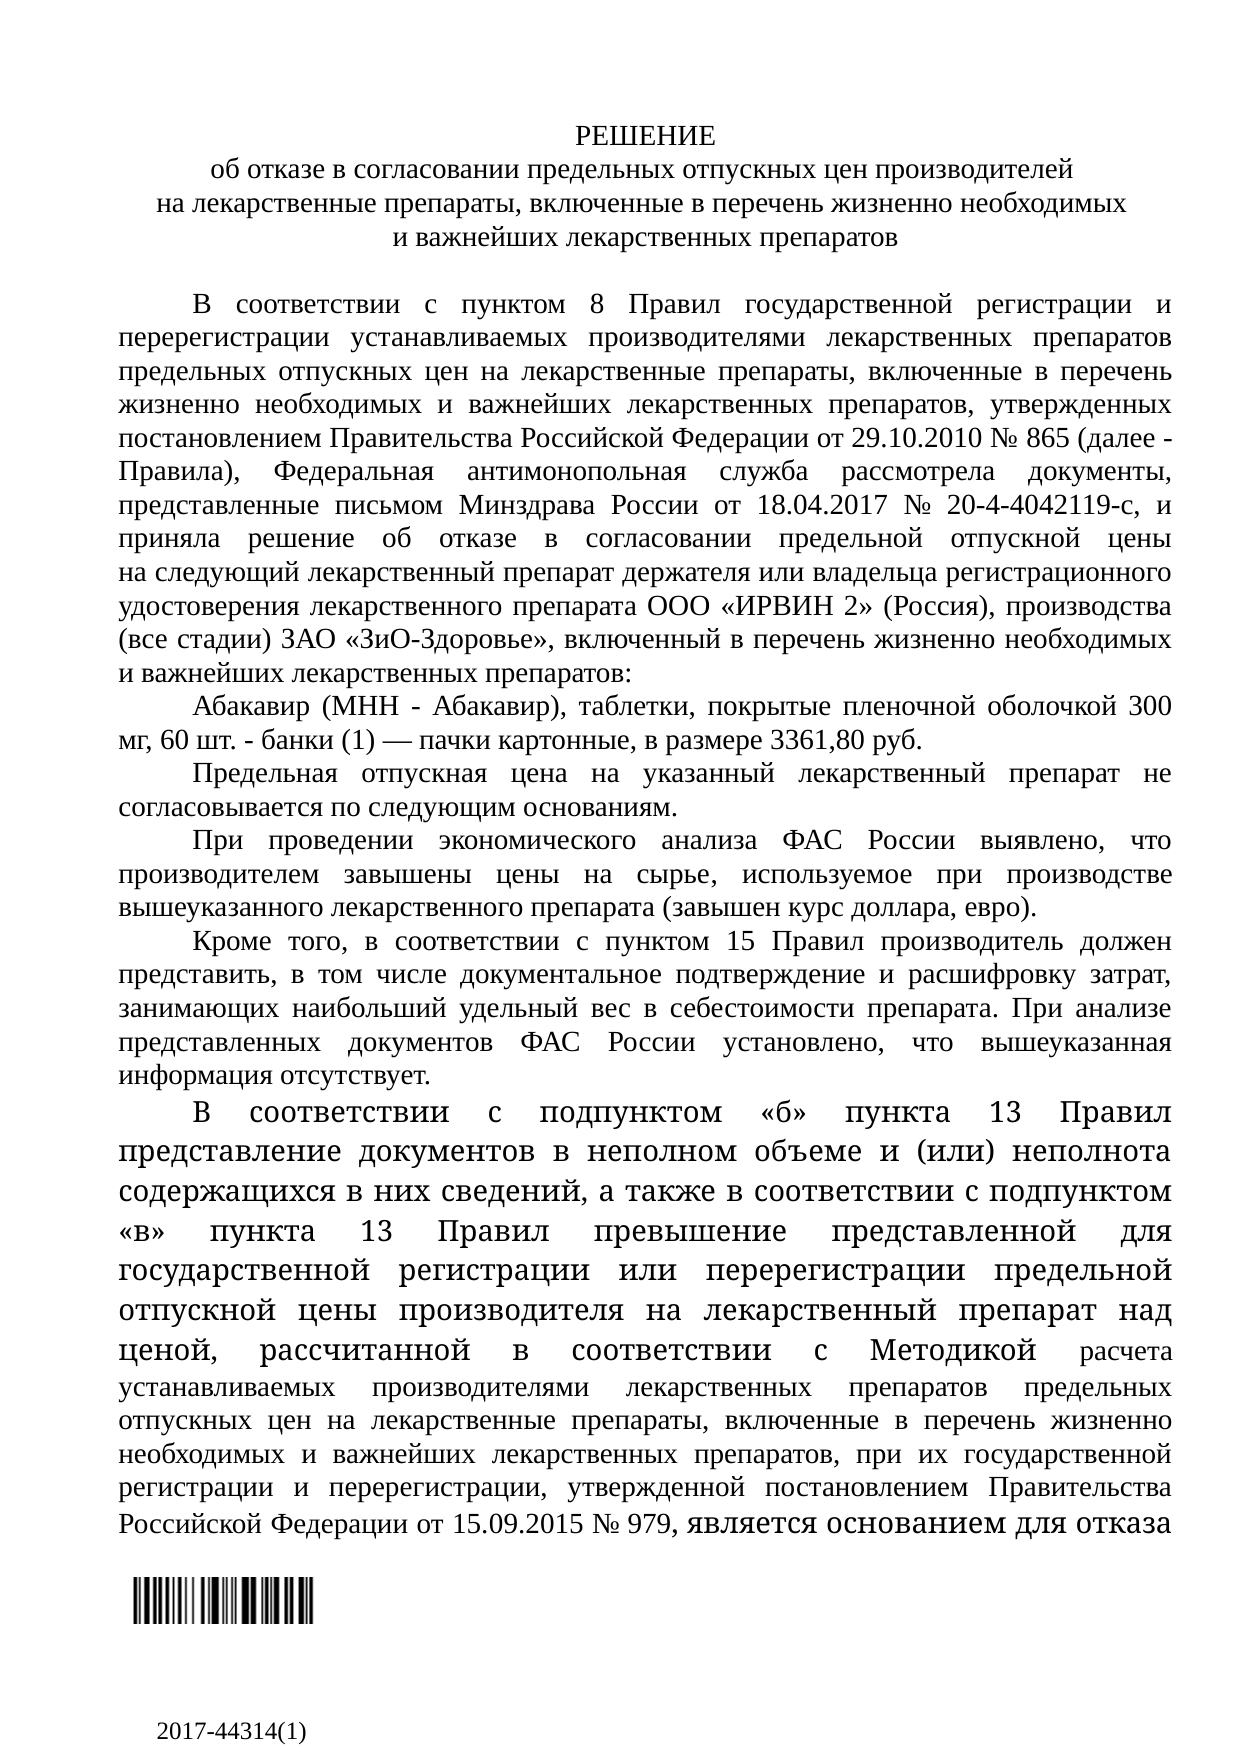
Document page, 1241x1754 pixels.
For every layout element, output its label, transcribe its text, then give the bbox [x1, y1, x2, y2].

text Предельная отпускная цена на указанный лекарственный препарат не согласовывается по следующим основаниям. [118, 755, 1173, 822]
text При проведении экономического анализа ФАС России выявлено, что производителем завышены цены на сырье, используемое при производстве вышеуказанного лекарственного препарата (завышен курс доллара, евро). [118, 822, 1173, 923]
text В соответствии с подпунктом «б» пункта 13 Правил представление документов в неполном объеме и (или) неполнота содержащихся в них сведений, а также в соответствии с подпунктом «в» пункта 13 Правил превышение представленной для государственной регистрации или перерегистрации предельной отпускной цены производителя на лекарственный препарат над ценой, рассчитанной в соответствии с Методикой расчета устанавливаемых производителями лекарственных препаратов предельных отпускных цен на лекарственные препараты, включенные в перечень жизненно необходимых и важнейших лекарственных препаратов, при их государственной регистрации и перерегистрации, утвержденной постановлением Правительства Российской Федерации от 15.09.2015 № 979, является основанием для отказа [118, 1091, 1173, 1542]
picture [118, 1577, 331, 1624]
text на лекарственные препараты, включенные в перечень жизненно необходимых [118, 185, 1173, 219]
text и важнейших лекарственных препаратов [118, 219, 1173, 252]
text В соответствии с пунктом 8 Правил государственной регистрации и перерегистрации устанавливаемых производителями лекарственных препаратов предельных отпускных цен на лекарственные препараты, включенные в перечень жизненно необходимых и важнейших лекарственных препаратов, утвержденных постановлением Правительства Российской Федерации от 29.10.2010 № 865 (далее - Правила), Федеральная антимонопольная служба рассмотрела документы, представленные письмом Минздрава России от 18.04.2017 № 20-4-4042119-с, и приняла решение об отказе в согласовании предельной отпускной цены на следующий лекарственный препарат держателя или владельца регистрационного удостоверения лекарственного препарата ООО «ИРВИН 2» (Россия), производства (все стадии) ЗАО «ЗиО-Здоровье», включенный в перечень жизненно необходимых и важнейших лекарственных препаратов: [118, 286, 1173, 688]
text РЕШЕНИЕ [118, 118, 1173, 152]
text Кроме того, в соответствии с пунктом 15 Правил производитель должен представить, в том числе документальное подтверждение и расшифровку затрат, занимающих наибольший удельный вес в себестоимости препарата. При анализе представленных документов ФАС России установлено, что вышеуказанная информация отсутствует. [118, 923, 1173, 1091]
text Абакавир (МНН - Абакавир), таблетки, покрытые пленочной оболочкой 300 мг, 60 шт. - банки (1) — пачки картонные, в размере 3361,80 руб. [118, 688, 1173, 755]
text об отказе в согласовании предельных отпускных цен производителей [118, 152, 1173, 185]
